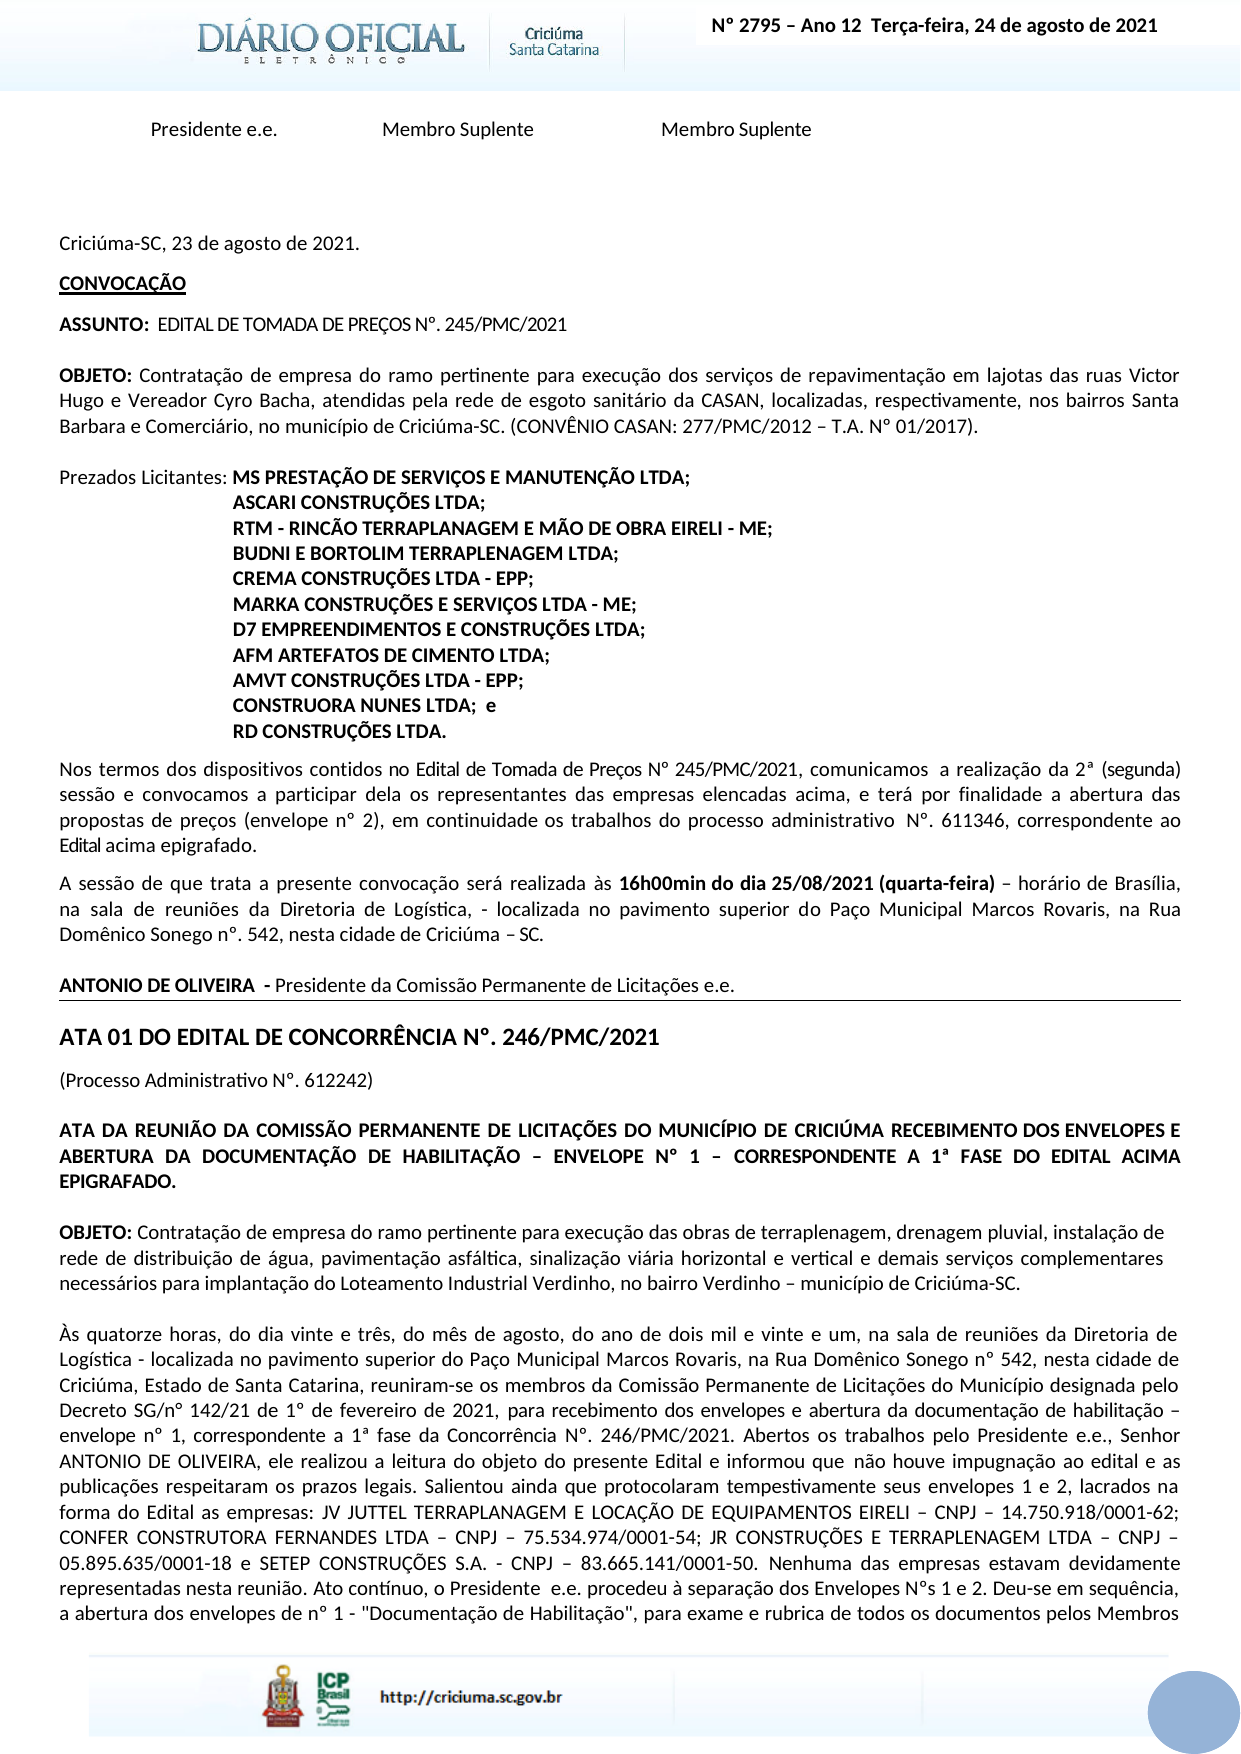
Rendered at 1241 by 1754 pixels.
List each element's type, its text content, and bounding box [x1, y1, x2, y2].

text AMVT CONSTRUÇÕES LTDA - EPP; [59, 667, 1181, 693]
text Às quatorze horas, do dia vinte e três, do mês de agosto, do ano de dois mil e vinte e um, na sala de reuniões da Diretoria de Logística - localizada no pavimento superior do Paço Municipal Marcos Rovaris, na Rua Domênico Sonego nº 542, nesta cidade de Criciúma, Estado de Santa Catarina, reuniram-se os membros da Comissão Permanente de Licitações do Município designada pelo Decreto SG/n° 142/21 de 1º de fevereiro de 2021, para recebimento dos envelopes e abertura da documentação de habilitação – envelope nº 1, correspondente a 1ª fase da Concorrência Nº. 246/PMC/2021. Abertos os trabalhos pelo Presidente e.e., Senhor ANTONIO DE OLIVEIRA, ele realizou a leitura do objeto do presente Edital e informou que não houve impugnação ao edital e as publicações respeitaram os prazos legais. Salientou ainda que protocolaram tempestivamente seus envelopes 1 e 2, lacrados na forma do Edital as empresas: JV JUTTEL TERRAPLANAGEM E LOCAÇÃO DE EQUIPAMENTOS EIRELI – CNPJ – 14.750.918/0001-62; CONFER CONSTRUTORA FERNANDES LTDA – CNPJ – 75.534.974/0001-54; JR CONSTRUÇÕES E TERRAPLENAGEM LTDA – CNPJ – 05.895.635/0001-18 e SETEP CONSTRUÇÕES S.A. - CNPJ – 83.665.141/0001-50. Nenhuma das empresas estavam devidamente representadas nesta reunião. Ato contínuo, o Presidente e.e. procedeu à separação dos Envelopes Nºs 1 e 2. Deu-se em sequência, a abertura dos envelopes de nº 1 - "Documentação de Habilitação", para exame e rubrica de todos os documentos pelos Membros [59, 1321, 1181, 1626]
text Criciúma-SC, 23 de agosto de 2021. [59, 230, 1181, 255]
subtitle ANTONIO DE OLIVEIRA - Presidente da Comissão Permanente de Licitações e.e. [59, 972, 1181, 1000]
table_cell Membro Suplente [340, 116, 606, 148]
text CONSTRUORA NUNES LTDA; e [59, 693, 1181, 718]
text D7 EMPREENDIMENTOS E CONSTRUÇÕES LTDA; [59, 616, 1181, 642]
text ASCARI CONSTRUÇÕES LTDA; [59, 489, 1181, 515]
text RD CONSTRUÇÕES LTDA. [59, 718, 1181, 743]
table_cell Presidente e.e. [89, 116, 340, 148]
table_cell Membro Suplente [606, 116, 871, 148]
text AFM ARTEFATOS DE CIMENTO LTDA; [59, 642, 1181, 667]
text MARKA CONSTRUÇÕES E SERVIÇOS LTDA - ME; [59, 591, 1181, 616]
text CONVOCAÇÃO [59, 271, 1181, 296]
text (Processo Administrativo Nº. 612242) [59, 1067, 1183, 1092]
text OBJETO: Contratação de empresa do ramo pertinente para execução dos serviços de repavimentação em lajotas das ruas Victor Hugo e Vereador Cyro Bacha, atendidas pela rede de esgoto sanitário da CASAN, localizadas, respectivamente, nos bairros Santa Barbara e Comerciário, no município de Criciúma-SC. (CONVÊNIO CASAN: 277/PMC/2012 – T.A. Nº 01/2017). [59, 362, 1181, 438]
text BUDNI E BORTOLIM TERRAPLENAGEM LTDA; [59, 540, 1181, 566]
text ATA 01 DO EDITAL DE CONCORRÊNCIA Nº. 246/PMC/2021 [59, 1021, 1183, 1052]
text ASSUNTO: EDITAL DE TOMADA DE PREÇOS Nº. 245/PMC/2021 [59, 311, 1184, 337]
text ATA DA REUNIÃO DA COMISSÃO PERMANENTE DE LICITAÇÕES DO MUNICÍPIO DE CRICIÚMA RECEBIMENTO DOS ENVELOPES E ABERTURA DA DOCUMENTAÇÃO DE HABILITAÇÃO – ENVELOPE Nº 1 – CORRESPONDENTE A 1ª FASE DO EDITAL ACIMA EPIGRAFADO. [59, 1118, 1181, 1194]
text OBJETO: Contratação de empresa do ramo pertinente para execução das obras de terraplenagem, drenagem pluvial, instalação de rede de distribuição de água, pavimentação asfáltica, sinalização viária horizontal e vertical e demais serviços complementares necessários para implantação do Loteamento Industrial Verdinho, no bairro Verdinho – município de Criciúma-SC. [59, 1219, 1166, 1296]
text CREMA CONSTRUÇÕES LTDA - EPP; [59, 566, 1181, 591]
text A sessão de que trata a presente convocação será realizada às 16h00min do dia 25/08/2021 (quarta-feira) – horário de Brasília, na sala de reuniões da Diretoria de Logística, - localizada no pavimento superior do Paço Municipal Marcos Rovaris, na Rua Domênico Sonego nº. 542, nesta cidade de Criciúma – SC. [59, 871, 1182, 947]
text Prezados Licitantes: MS PRESTAÇÃO DE SERVIÇOS E MANUTENÇÃO LTDA; [59, 464, 1181, 489]
text RTM - RINCÃO TERRAPLANAGEM E MÃO DE OBRA EIRELI - ME; [59, 515, 1181, 540]
text Nos termos dos dispositivos contidos no Edital de Tomada de Preços Nº 245/PMC/2021, comunicamos a realização da 2ª (segunda) sessão e convocamos a participar dela os representantes das empresas elencadas acima, e terá por finalidade a abertura das propostas de preços (envelope nº 2), em continuidade os trabalhos do processo administrativo Nº. 611346, correspondente ao Edital acima epigrafado. [59, 756, 1181, 858]
